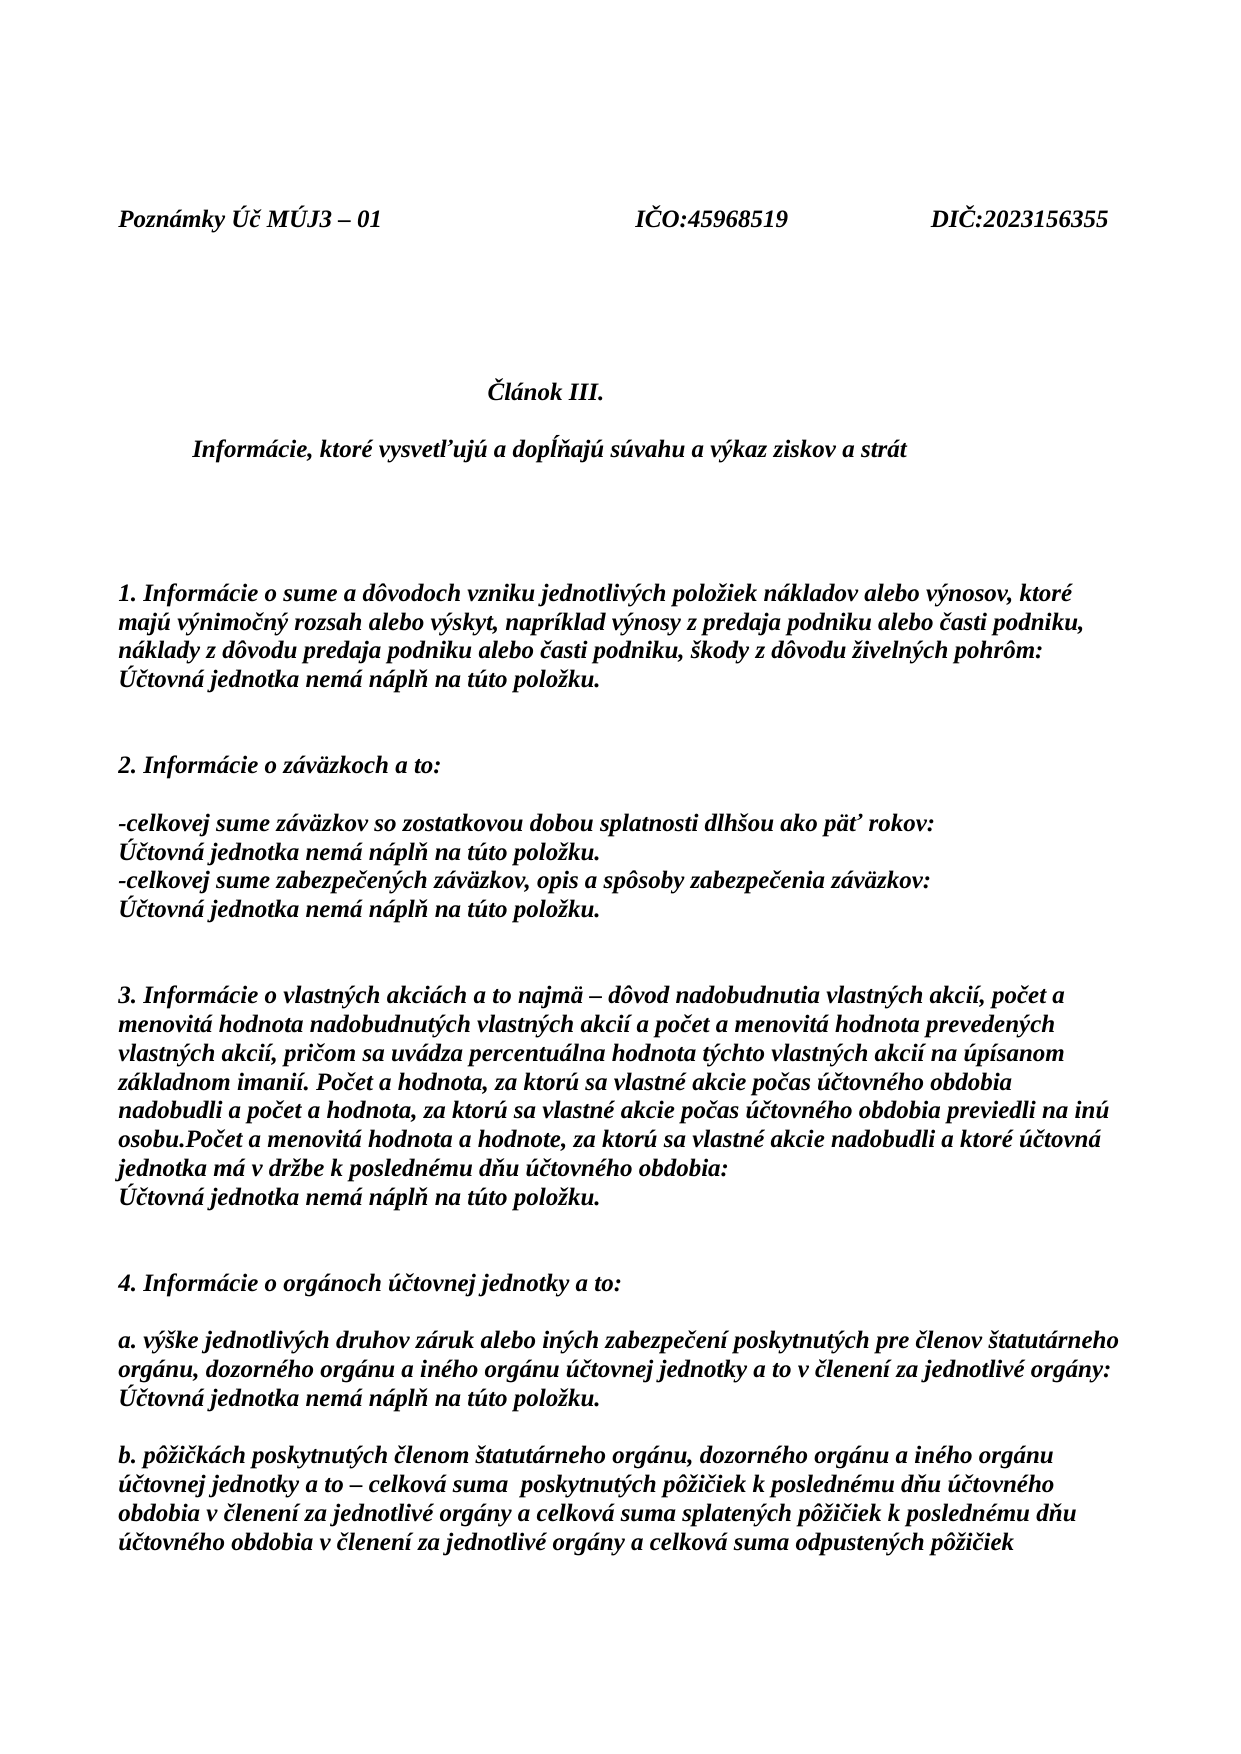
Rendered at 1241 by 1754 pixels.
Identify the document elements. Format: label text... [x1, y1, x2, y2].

text Účtovná jednotka nemá náplň na túto položku. [118, 837, 1122, 866]
text 1. Informácie o sume a dôvodoch vzniku jednotlivých položiek nákladov alebo výnosov, ktoré majú výnimočný rozsah alebo výskyt, napríklad výnosy z predaja podniku alebo časti podniku, náklady z dôvodu predaja podniku alebo časti podniku, škody z dôvodu živelných pohrôm: [118, 578, 1122, 664]
text Účtovná jednotka nemá náplň na túto položku. [118, 1383, 1122, 1412]
text Článok III. [118, 377, 1122, 406]
text -celkovej sume záväzkov so zostatkovou dobou splatnosti dlhšou ako päť rokov: [118, 808, 1122, 837]
text Účtovná jednotka nemá náplň na túto položku. [118, 1182, 1122, 1211]
text a. výške jednotlivých druhov záruk alebo iných zabezpečení poskytnutých pre členov štatutárneho orgánu, dozorného orgánu a iného orgánu účtovnej jednotky a to v členení za jednotlivé orgány: [118, 1326, 1122, 1383]
text 4. Informácie o orgánoch účtovnej jednotky a to: [118, 1268, 1122, 1297]
text -celkovej sume zabezpečených záväzkov, opis a spôsoby zabezpečenia záväzkov: [118, 866, 1122, 894]
text Účtovná jednotka nemá náplň na túto položku. [118, 894, 1122, 923]
text 3. Informácie o vlastných akciách a to najmä – dôvod nadobudnutia vlastných akcií, počet a menovitá hodnota nadobudnutých vlastných akcií a počet a menovitá hodnota prevedených vlastných akcií, pričom sa uvádza percentuálna hodnota týchto vlastných akcií na úpísanom základnom imanií. Počet a hodnota, za ktorú sa vlastné akcie počas účtovného obdobia nadobudli a počet a hodnota, za ktorú sa vlastné akcie počas účtovného obdobia previedli na inú osobu.Počet a menovitá hodnota a hodnote, za ktorú sa vlastné akcie nadobudli a ktoré účtovná jednotka má v držbe k poslednému dňu účtovného obdobia: [118, 981, 1122, 1182]
text 2. Informácie o záväzkoch a to: [118, 751, 1122, 779]
text Účtovná jednotka nemá náplň na túto položku. [118, 664, 1122, 693]
text Poznámky Úč MÚJ3 – 01 IČO:45968519 DIČ:2023156355 [118, 204, 1122, 233]
text b. pôžičkách poskytnutých členom štatutárneho orgánu, dozorného orgánu a iného orgánu účtovnej jednotky a to – celková suma poskytnutých pôžičiek k poslednému dňu účtovného obdobia v členení za jednotlivé orgány a celková suma splatených pôžičiek k poslednému dňu účtovného obdobia v členení za jednotlivé orgány a celková suma odpustených pôžičiek [118, 1441, 1122, 1556]
text Informácie, ktoré vysvetľujú a dopĺňajú súvahu a výkaz ziskov a strát [118, 434, 1122, 463]
